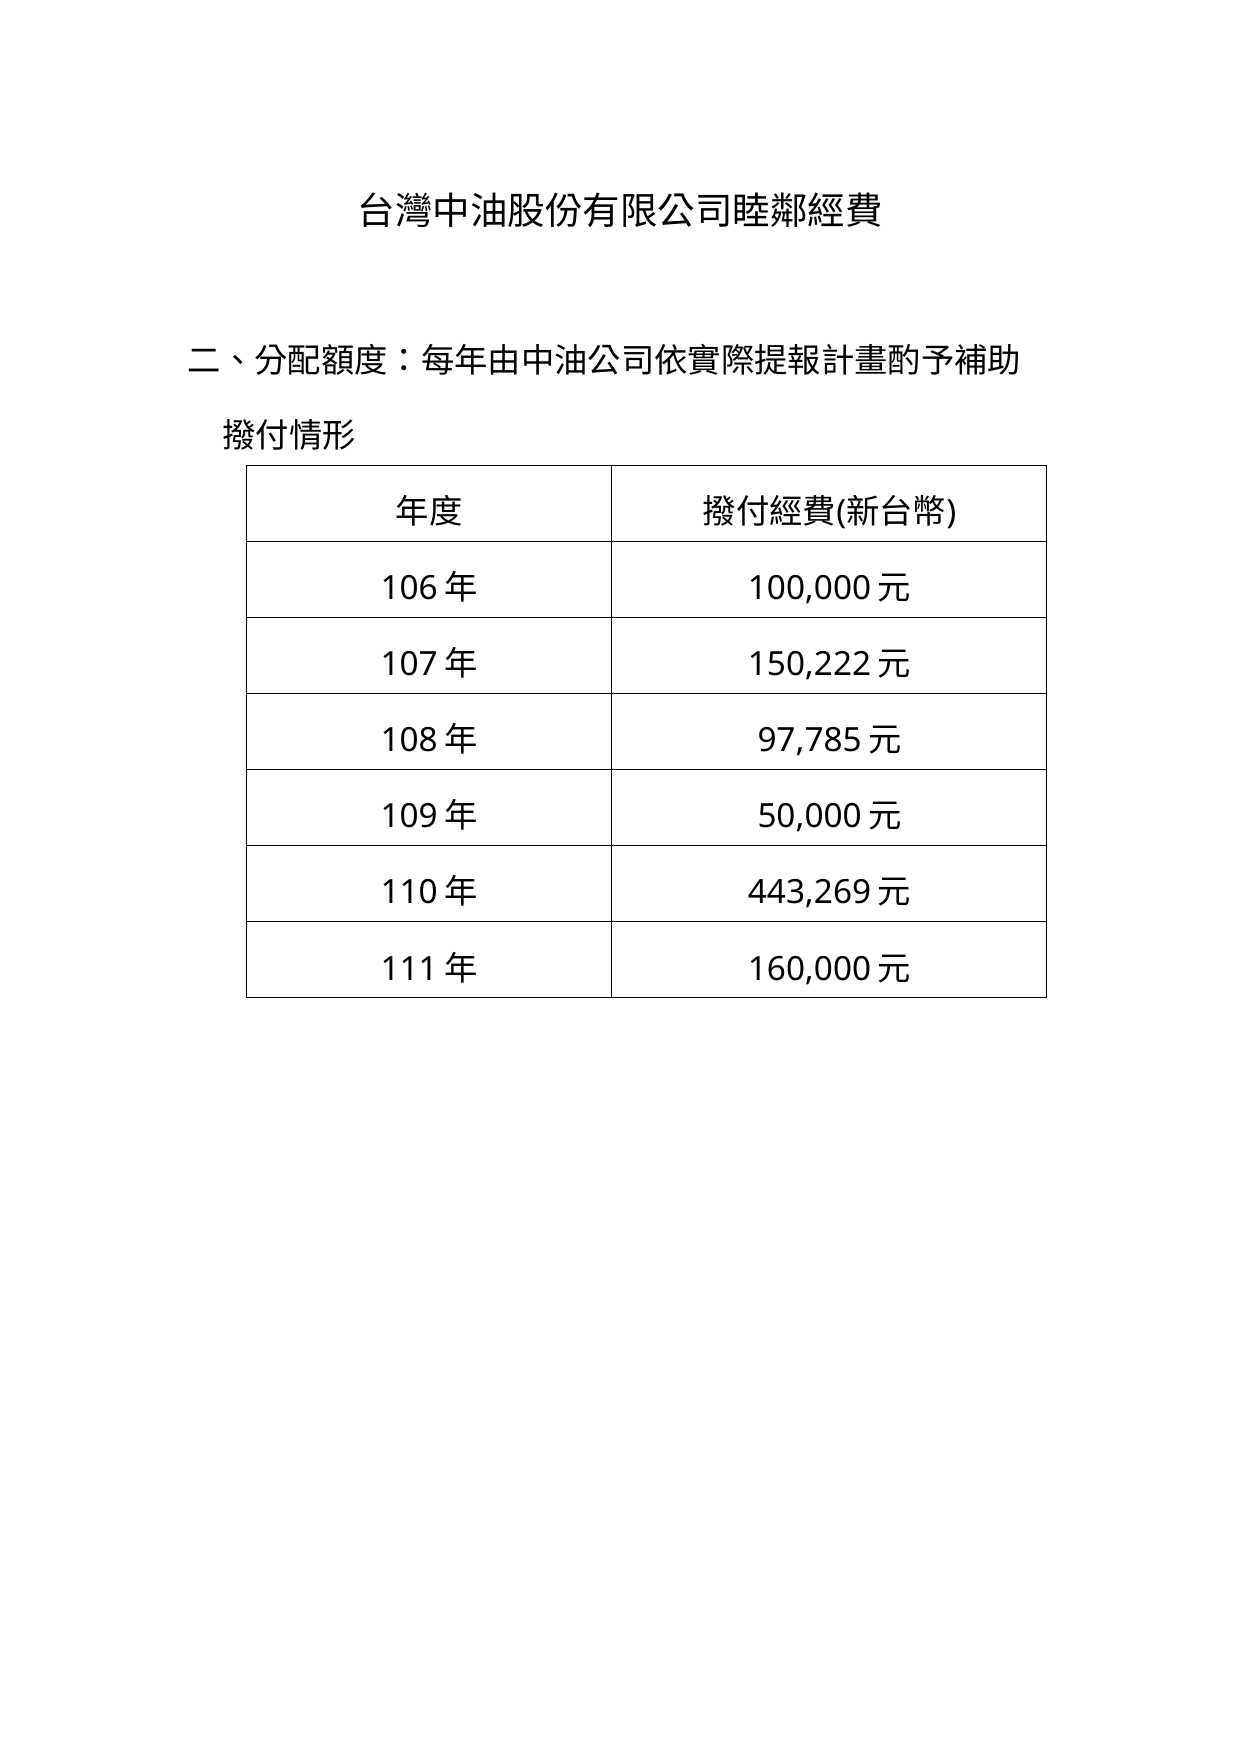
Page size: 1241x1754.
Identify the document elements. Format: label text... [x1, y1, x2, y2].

table_cell 109年 [247, 770, 611, 845]
table_header 撥付經費(新台幣) [612, 466, 1046, 541]
table_header 年度 [247, 466, 611, 541]
table_cell 107年 [247, 618, 611, 693]
table_cell 108年 [247, 694, 611, 769]
text 撥付情形 [187, 389, 1053, 464]
table_cell 110年 [247, 846, 611, 921]
text 台灣中油股份有限公司睦鄰經費 [187, 164, 1053, 239]
table_cell 150,222元 [612, 618, 1046, 693]
table_cell 160,000元 [612, 922, 1046, 997]
table_cell 100,000元 [612, 542, 1046, 617]
table_cell 106年 [247, 542, 611, 617]
text 二、分配額度：每年由中油公司依實際提報計畫酌予補助 [187, 314, 1053, 389]
table_cell 97,785元 [612, 694, 1046, 769]
table_cell 50,000元 [612, 770, 1046, 845]
table_cell 443,269元 [612, 846, 1046, 921]
table_cell 111年 [247, 922, 611, 997]
